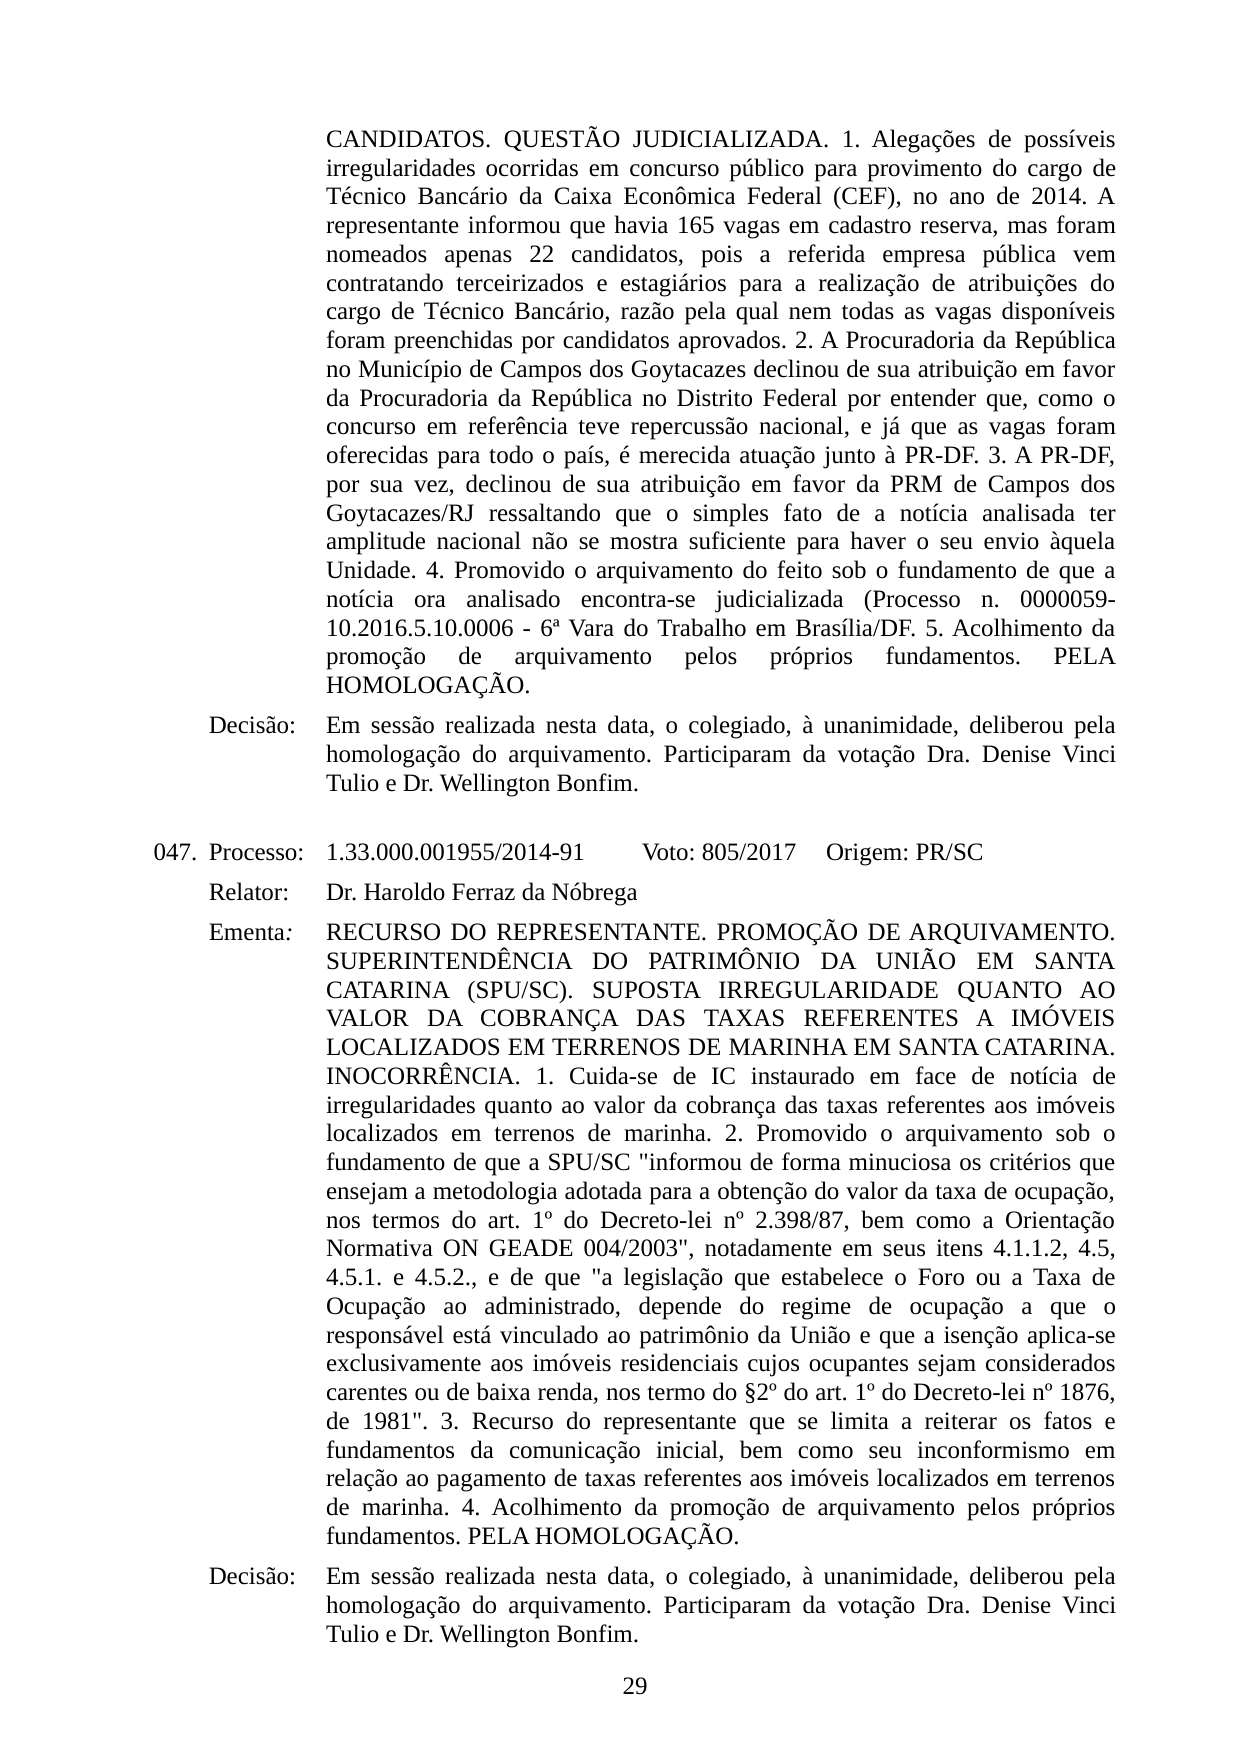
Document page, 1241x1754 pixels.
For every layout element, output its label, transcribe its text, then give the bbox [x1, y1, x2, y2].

table_cell Ementa: [203, 911, 320, 1555]
table_cell Relator: [203, 871, 320, 911]
table_cell [148, 911, 203, 1555]
table_cell Decisão: [203, 705, 320, 802]
table_header Origem: PR/SC [820, 831, 1122, 871]
table_cell [148, 1555, 203, 1653]
table_cell [148, 118, 203, 704]
table_cell [203, 118, 320, 704]
table_cell Em sessão realizada nesta data, o colegiado, à unanimidade, deliberou pela homologação do arquivamento. Participaram da votação Dra. Denise Vinci Tulio e Dr. Wellington Bonfim. [320, 705, 1122, 802]
table_header Voto: 805/2017 [636, 831, 820, 871]
table_cell Em sessão realizada nesta data, o colegiado, à unanimidade, deliberou pela homologação do arquivamento. Participaram da votação Dra. Denise Vinci Tulio e Dr. Wellington Bonfim. [320, 1555, 1122, 1653]
table_cell RECURSO DO REPRESENTANTE. PROMOÇÃO DE ARQUIVAMENTO. SUPERINTENDÊNCIA DO PATRIMÔNIO DA UNIÃO EM SANTA CATARINA (SPU/SC). SUPOSTA IRREGULARIDADE QUANTO AO VALOR DA COBRANÇA DAS TAXAS REFERENTES A IMÓVEIS LOCALIZADOS EM TERRENOS DE MARINHA EM SANTA CATARINA. INOCORRÊNCIA. 1. Cuida-se de IC instaurado em face de notícia de irregularidades quanto ao valor da cobrança das taxas referentes aos imóveis localizados em terrenos de marinha. 2. Promovido o arquivamento sob o fundamento de que a SPU/SC "informou de forma minuciosa os critérios que ensejam a metodologia adotada para a obtenção do valor da taxa de ocupação, nos termos do art. 1º do Decreto-lei nº 2.398/87, bem como a Orientação Normativa ON GEADE 004/2003", notadamente em seus itens 4.1.1.2, 4.5, 4.5.1. e 4.5.2., e de que "a legislação que estabelece o Foro ou a Taxa de Ocupação ao administrado, depende do regime de ocupação a que o responsável está vinculado ao patrimônio da União e que a isenção aplica-se exclusivamente aos imóveis residenciais cujos ocupantes sejam considerados carentes ou de baixa renda, nos termo do §2º do art. 1º do Decreto-lei nº 1876, de 1981". 3. Recurso do representante que se limita a reiterar os fatos e fundamentos da comunicação inicial, bem como seu inconformismo em relação ao pagamento de taxas referentes aos imóveis localizados em terrenos de marinha. 4. Acolhimento da promoção de arquivamento pelos próprios fundamentos. PELA HOMOLOGAÇÃO. [320, 911, 1122, 1555]
table_header Processo: [203, 831, 320, 871]
table_cell Decisão: [203, 1555, 320, 1653]
table_cell Dr. Haroldo Ferraz da Nóbrega [320, 871, 1122, 911]
table_header 1.33.000.001955/2014-91 [320, 831, 636, 871]
table_cell [148, 705, 203, 802]
table_cell CANDIDATOS. QUESTÃO JUDICIALIZADA. 1. Alegações de possíveis irregularidades ocorridas em concurso público para provimento do cargo de Técnico Bancário da Caixa Econômica Federal (CEF), no ano de 2014. A representante informou que havia 165 vagas em cadastro reserva, mas foram nomeados apenas 22 candidatos, pois a referida empresa pública vem contratando terceirizados e estagiários para a realização de atribuições do cargo de Técnico Bancário, razão pela qual nem todas as vagas disponíveis foram preenchidas por candidatos aprovados. 2. A Procuradoria da República no Município de Campos dos Goytacazes declinou de sua atribuição em favor da Procuradoria da República no Distrito Federal por entender que, como o concurso em referência teve repercussão nacional, e já que as vagas foram oferecidas para todo o país, é merecida atuação junto à PR-DF. 3. A PR-DF, por sua vez, declinou de sua atribuição em favor da PRM de Campos dos Goytacazes/RJ ressaltando que o simples fato de a notícia analisada ter amplitude nacional não se mostra suficiente para haver o seu envio àquela Unidade. 4. Promovido o arquivamento do feito sob o fundamento de que a notícia ora analisado encontra-se judicializada (Processo n. 0000059-10.2016.5.10.0006 - 6ª Vara do Trabalho em Brasília/DF. 5. Acolhimento da promoção de arquivamento pelos próprios fundamentos. PELA HOMOLOGAÇÃO. [320, 118, 1122, 704]
table_cell [148, 871, 203, 911]
table_header 047. [148, 831, 203, 871]
